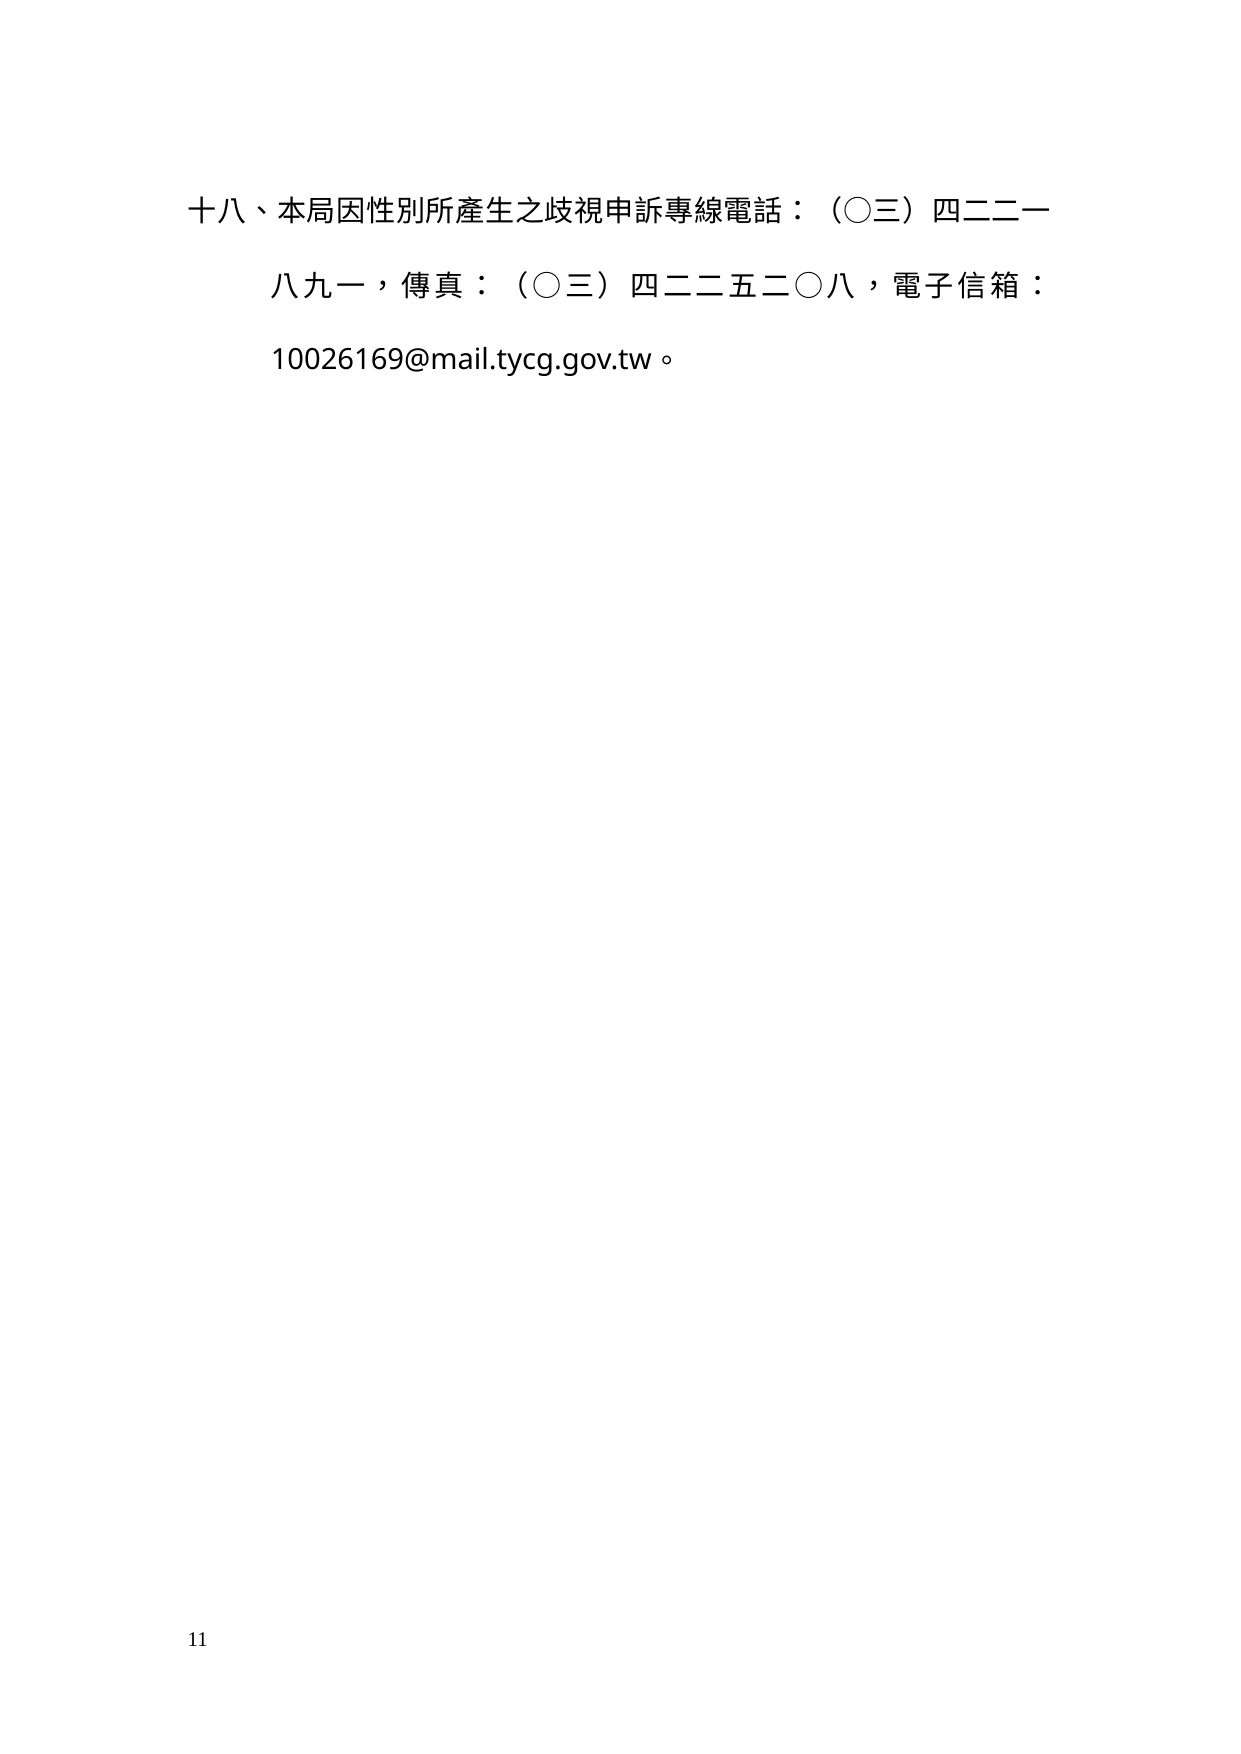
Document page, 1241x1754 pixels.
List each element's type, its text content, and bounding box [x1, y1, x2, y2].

text 十八、本局因性別所產生之歧視申訴專線電話：（○三）四二二一八九一，傳真：（○三）四二二五二○八，電子信箱：10026169@mail.tycg.gov.tw。 [187, 164, 1053, 389]
